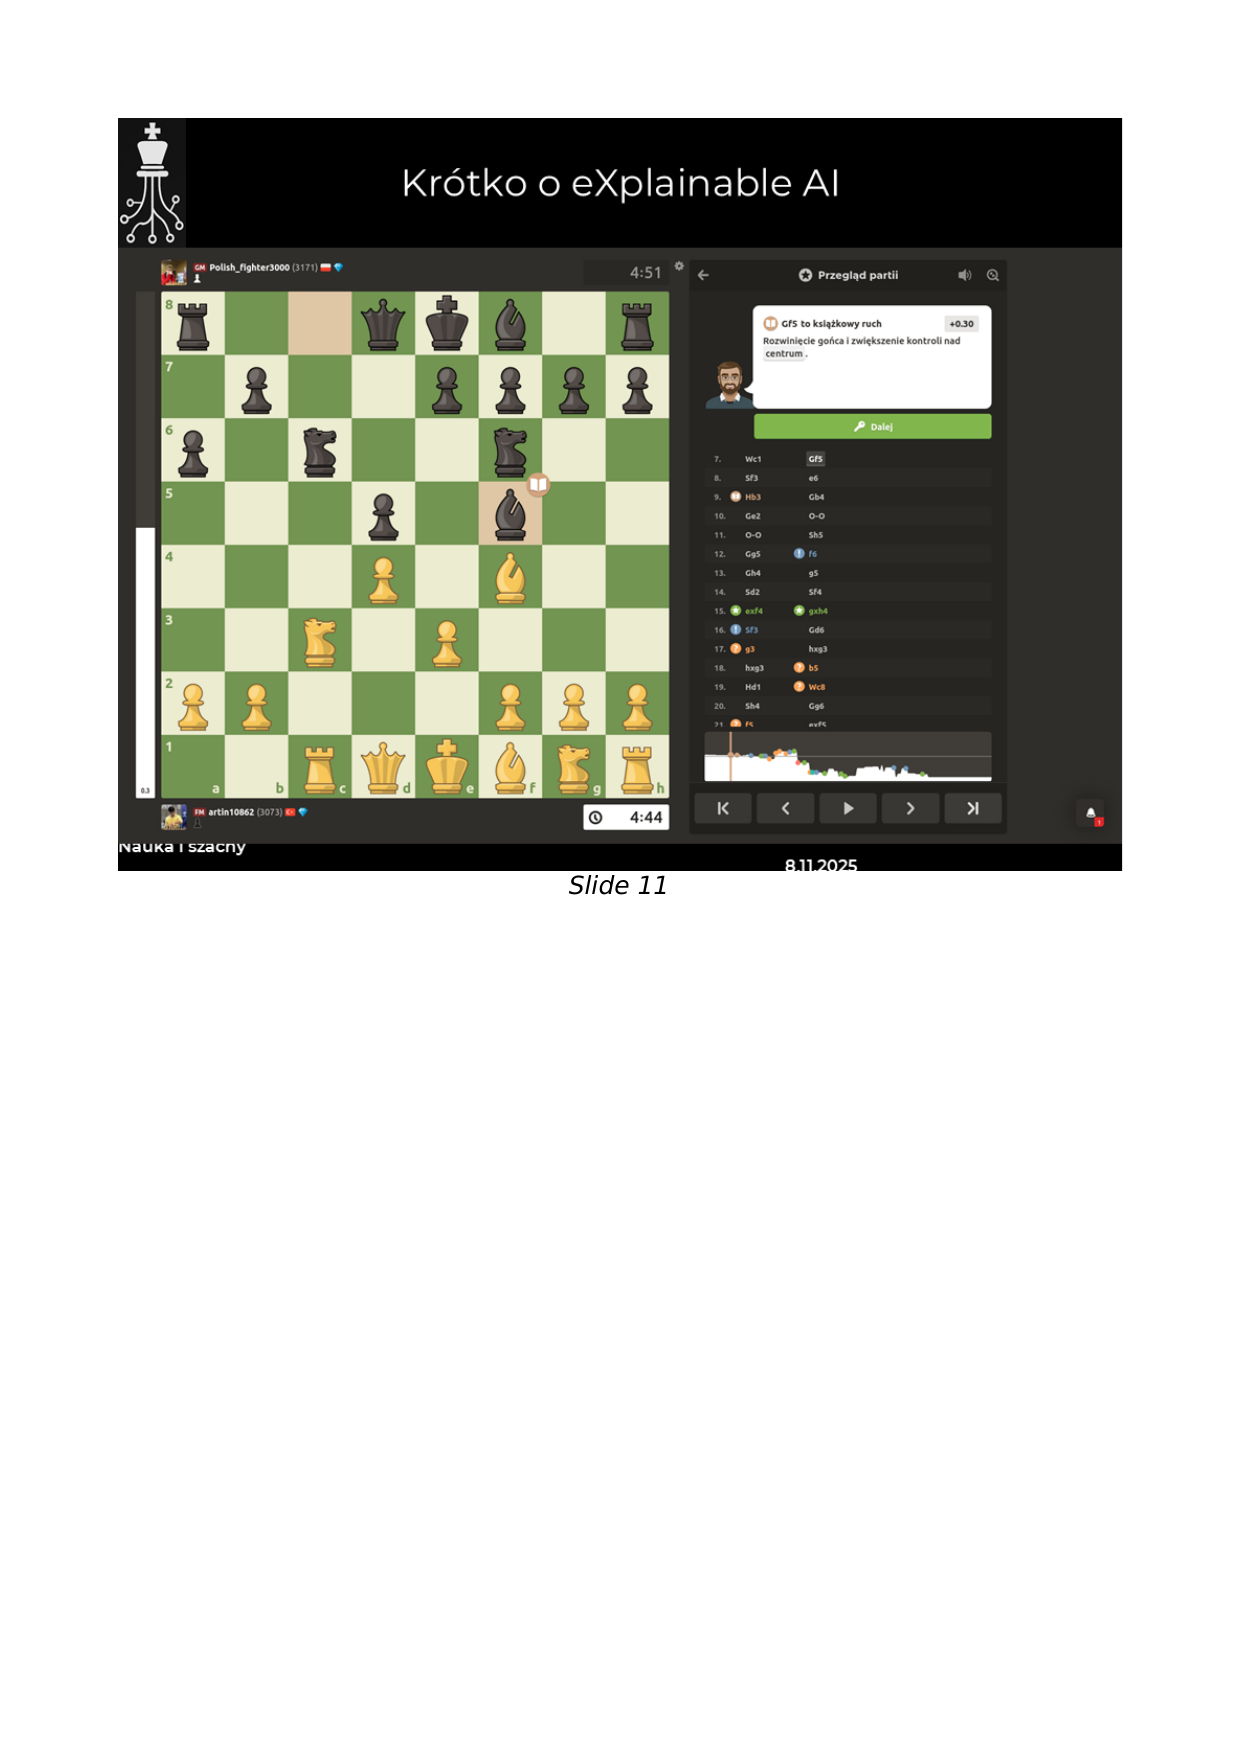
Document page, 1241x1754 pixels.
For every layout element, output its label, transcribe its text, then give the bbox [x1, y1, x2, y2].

picture [118, 118, 1123, 871]
text Slide 11 [118, 871, 1122, 900]
